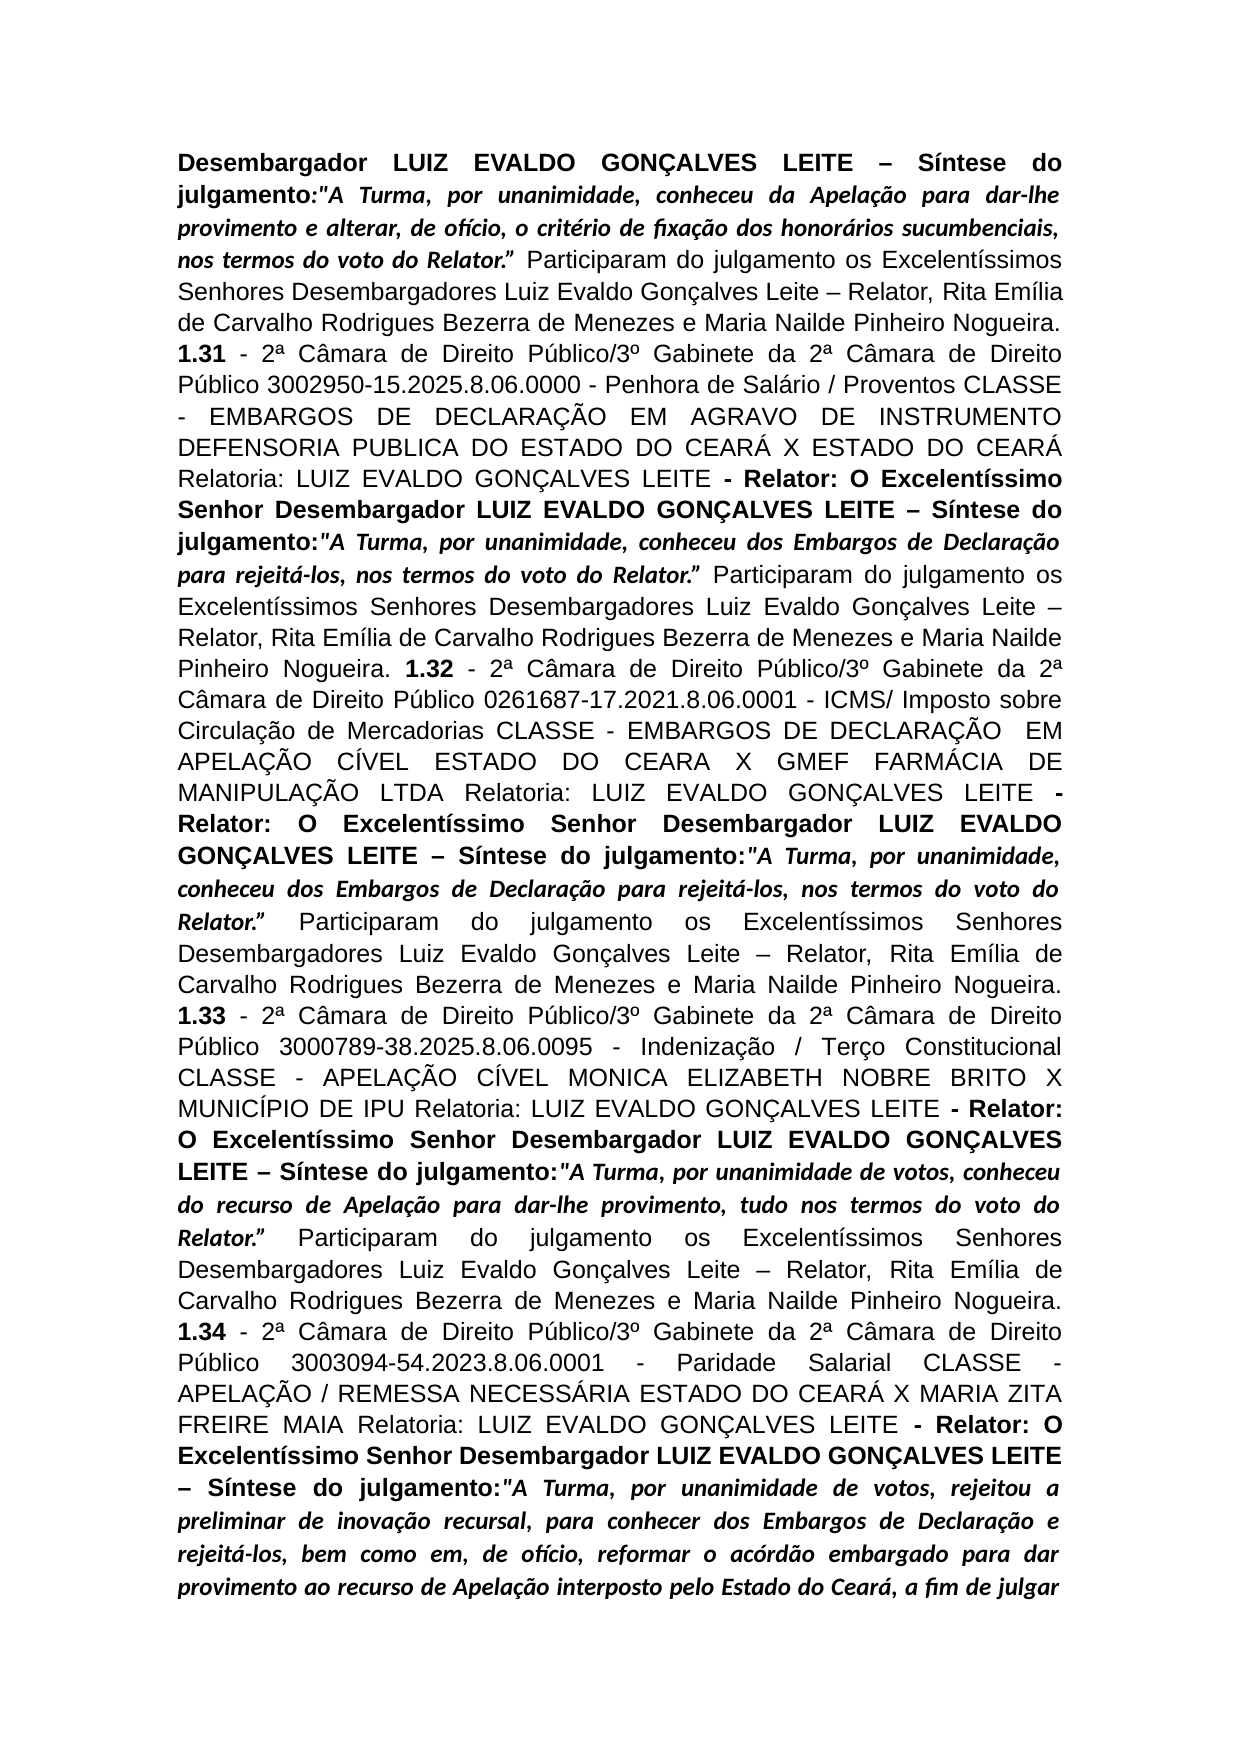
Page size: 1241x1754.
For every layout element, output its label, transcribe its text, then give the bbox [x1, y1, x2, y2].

text Desembargador LUIZ EVALDO GONÇALVES LEITE – Síntese do julgamento:"A Turma, por unanimidade, conheceu da Apelação para dar-lhe provimento e alterar, de ofício, o critério de fixação dos honorários sucumbenciais, nos termos do voto do Relator.” Participaram do julgamento os Excelentíssimos Senhores Desembargadores Luiz Evaldo Gonçalves Leite – Relator, Rita Emília de Carvalho Rodrigues Bezerra de Menezes e Maria Nailde Pinheiro Nogueira. 1.31 - 2ª Câmara de Direito Público/3º Gabinete da 2ª Câmara de Direito Público 3002950-15.2025.8.06.0000 - Penhora de Salário / Proventos CLASSE - EMBARGOS DE DECLARAÇÃO EM AGRAVO DE INSTRUMENTO DEFENSORIA PUBLICA DO ESTADO DO CEARÁ X ESTADO DO CEARÁ Relatoria: LUIZ EVALDO GONÇALVES LEITE - Relator: O Excelentíssimo Senhor Desembargador LUIZ EVALDO GONÇALVES LEITE – Síntese do julgamento:"A Turma, por unanimidade, conheceu dos Embargos de Declaração para rejeitá-los, nos termos do voto do Relator.” Participaram do julgamento os Excelentíssimos Senhores Desembargadores Luiz Evaldo Gonçalves Leite – Relator, Rita Emília de Carvalho Rodrigues Bezerra de Menezes e Maria Nailde Pinheiro Nogueira. 1.32 - 2ª Câmara de Direito Público/3º Gabinete da 2ª Câmara de Direito Público 0261687-17.2021.8.06.0001 - ICMS/ Imposto sobre Circulação de Mercadorias CLASSE - EMBARGOS DE DECLARAÇÃO EM APELAÇÃO CÍVEL ESTADO DO CEARA X GMEF FARMÁCIA DE MANIPULAÇÃO LTDA Relatoria: LUIZ EVALDO GONÇALVES LEITE - Relator: O Excelentíssimo Senhor Desembargador LUIZ EVALDO GONÇALVES LEITE – Síntese do julgamento:"A Turma, por unanimidade, conheceu dos Embargos de Declaração para rejeitá-los, nos termos do voto do Relator.” Participaram do julgamento os Excelentíssimos Senhores Desembargadores Luiz Evaldo Gonçalves Leite – Relator, Rita Emília de Carvalho Rodrigues Bezerra de Menezes e Maria Nailde Pinheiro Nogueira. 1.33 - 2ª Câmara de Direito Público/3º Gabinete da 2ª Câmara de Direito Público 3000789-38.2025.8.06.0095 - Indenização / Terço Constitucional CLASSE - APELAÇÃO CÍVEL MONICA ELIZABETH NOBRE BRITO X MUNICÍPIO DE IPU Relatoria: LUIZ EVALDO GONÇALVES LEITE - Relator: O Excelentíssimo Senhor Desembargador LUIZ EVALDO GONÇALVES LEITE – Síntese do julgamento:"A Turma, por unanimidade de votos, conheceu do recurso de Apelação para dar-lhe provimento, tudo nos termos do voto do Relator.” Participaram do julgamento os Excelentíssimos Senhores Desembargadores Luiz Evaldo Gonçalves Leite – Relator, Rita Emília de Carvalho Rodrigues Bezerra de Menezes e Maria Nailde Pinheiro Nogueira. 1.34 - 2ª Câmara de Direito Público/3º Gabinete da 2ª Câmara de Direito Público 3003094-54.2023.8.06.0001 - Paridade Salarial CLASSE - APELAÇÃO / REMESSA NECESSÁRIA ESTADO DO CEARÁ X MARIA ZITA FREIRE MAIA Relatoria: LUIZ EVALDO GONÇALVES LEITE - Relator: O Excelentíssimo Senhor Desembargador LUIZ EVALDO GONÇALVES LEITE – Síntese do julgamento:"A Turma, por unanimidade de votos, rejeitou a preliminar de inovação recursal, para conhecer dos Embargos de Declaração e rejeitá-los, bem como em, de ofício, reformar o acórdão embargado para dar provimento ao recurso de Apelação interposto pelo Estado do Ceará, a fim de julgar [177, 148, 1063, 1601]
